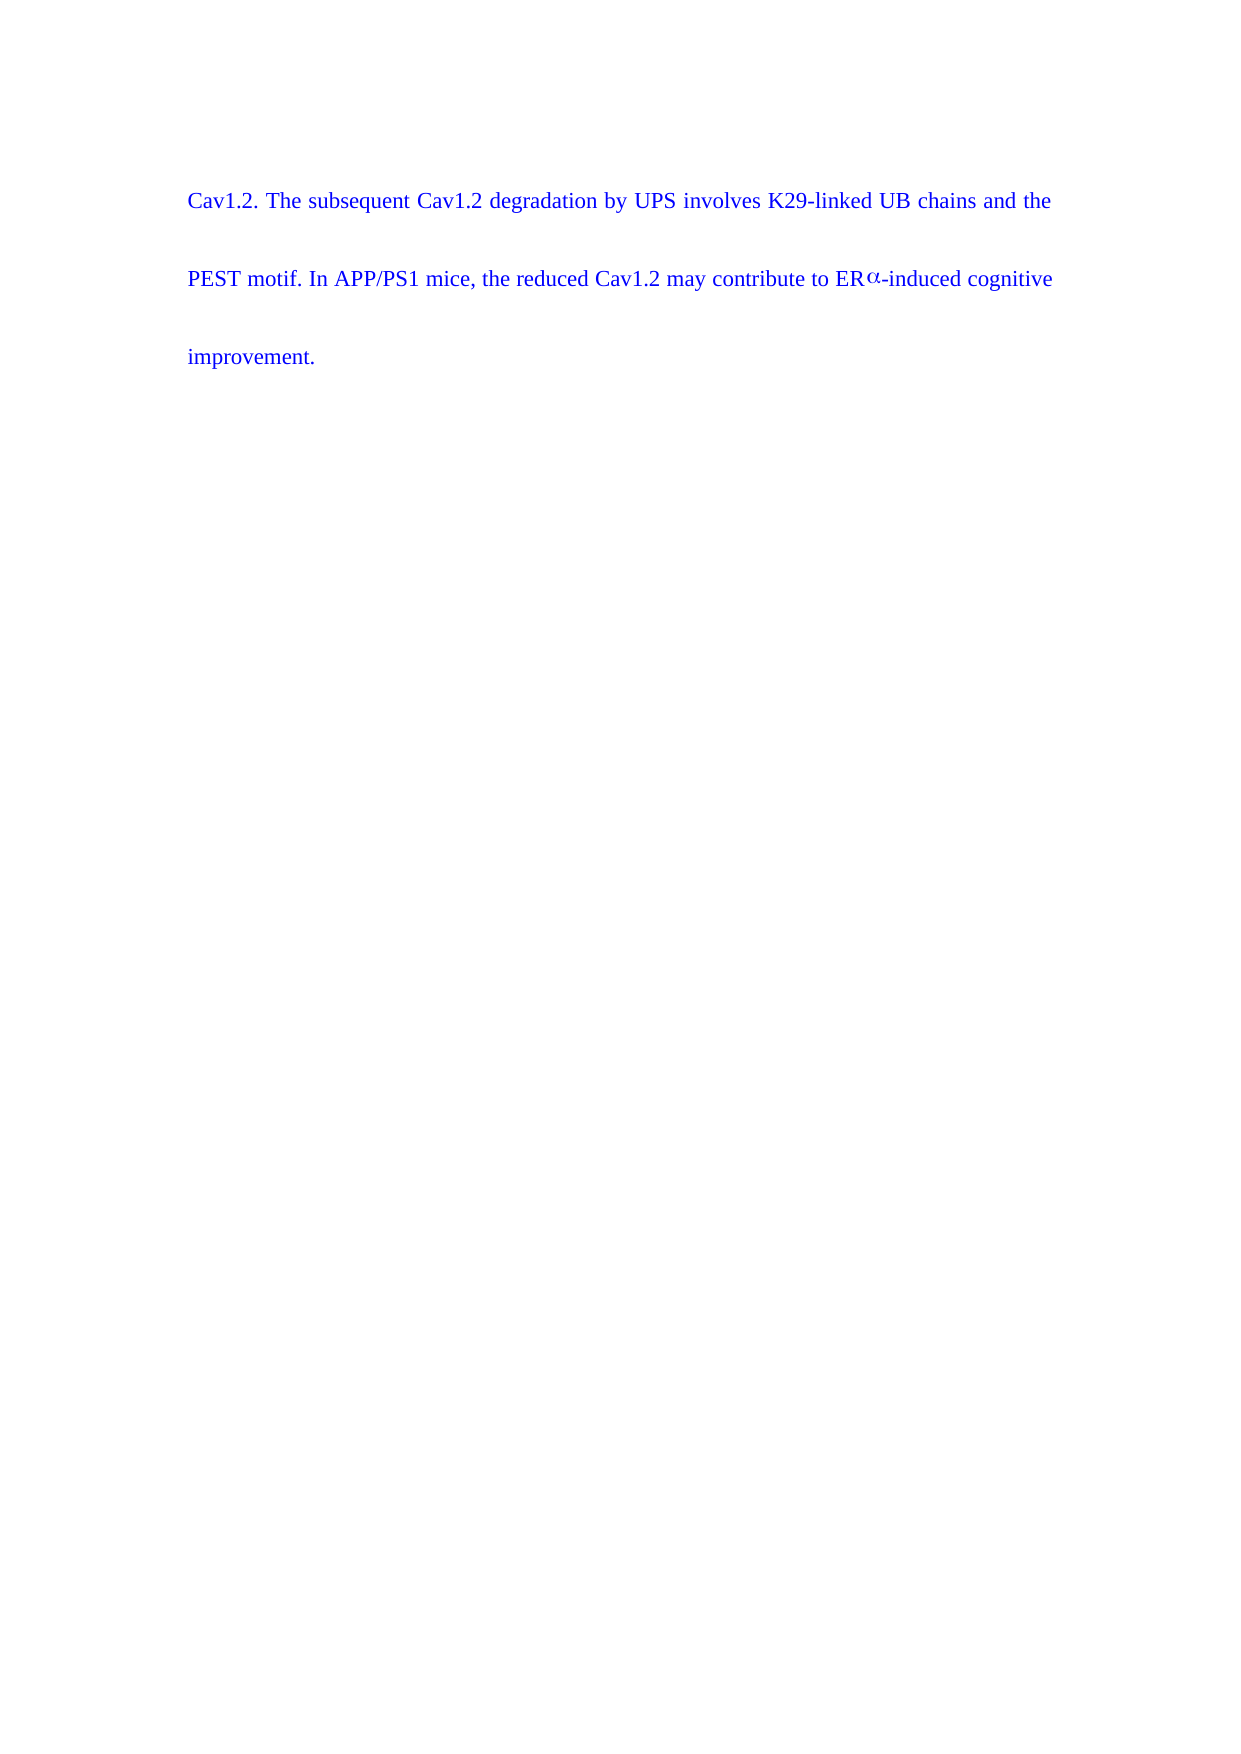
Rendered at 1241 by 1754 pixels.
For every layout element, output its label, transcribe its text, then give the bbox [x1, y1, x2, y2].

text Cav1.2. The subsequent Cav1.2 degradation by UPS involves K29-linked UB chains and the PEST motif. In APP/PS1 mice, the reduced Cav1.2 may contribute to ER-induced cognitive improvement. [187, 158, 1053, 377]
